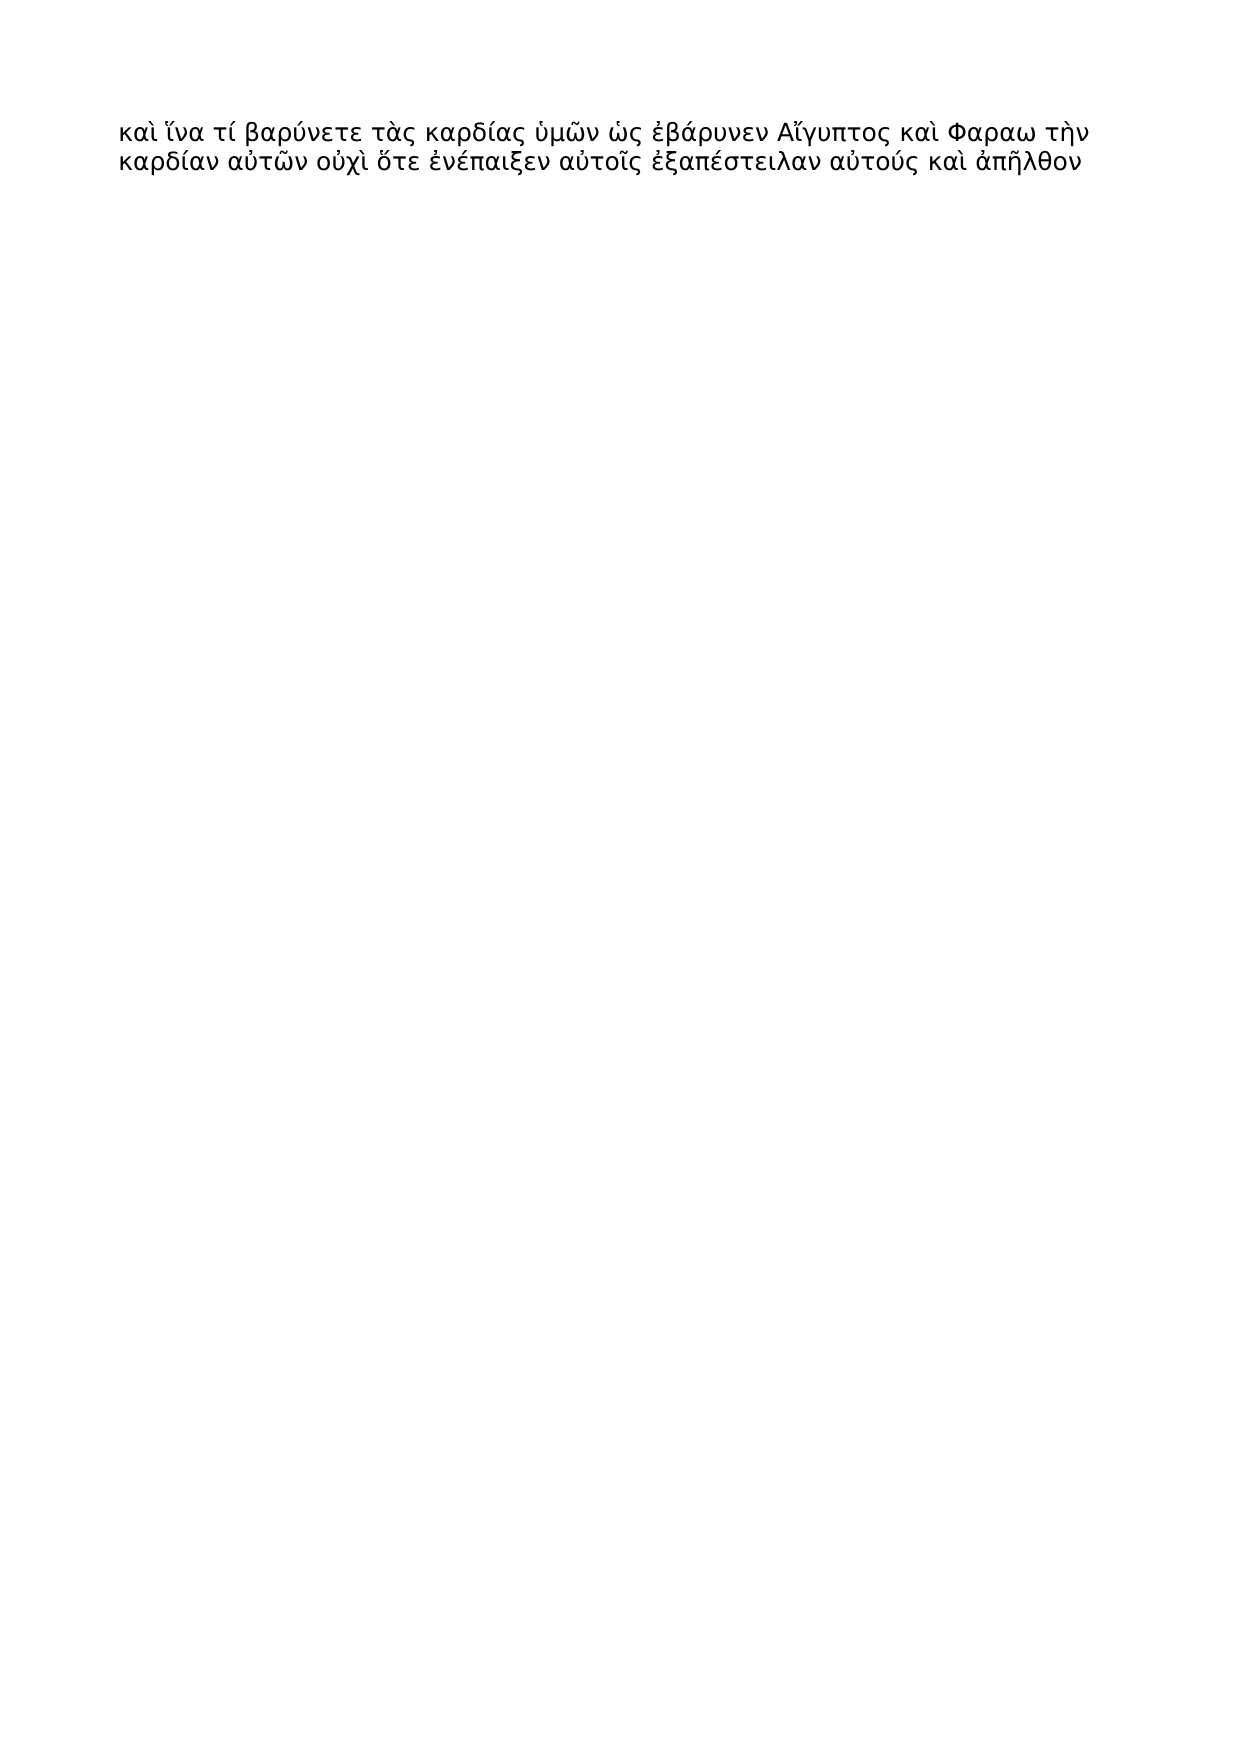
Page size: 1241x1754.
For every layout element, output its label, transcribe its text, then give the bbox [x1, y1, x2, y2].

text καὶ ἵνα τί βαρύνετε τὰς καρδίας ὑμῶν ὡς ἐβάρυνεν Αἴγυπτος καὶ Φαραω τὴν καρδίαν αὐτῶν οὐχὶ ὅτε ἐνέπαιξεν αὐτοῖς ἐξαπέστειλαν αὐτούς καὶ ἀπῆλθον [118, 118, 1122, 176]
